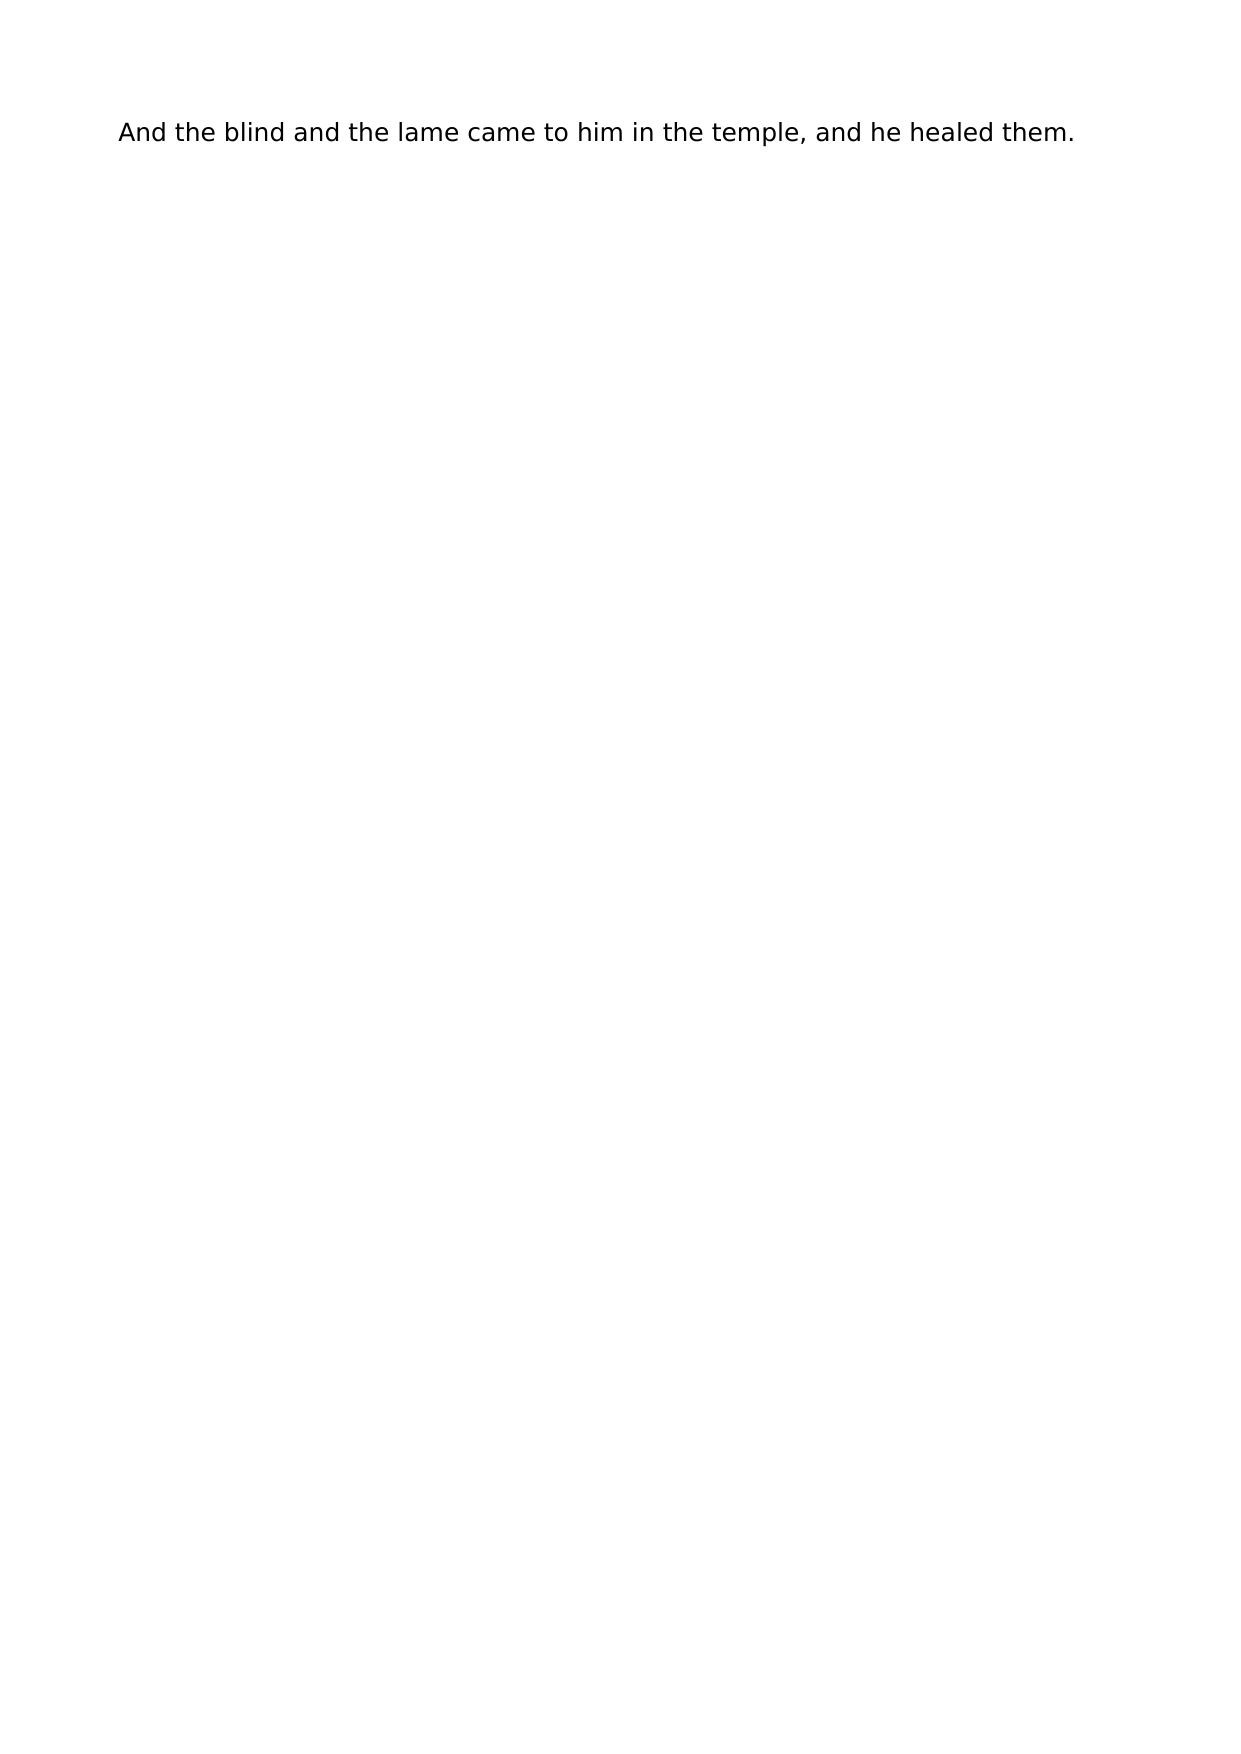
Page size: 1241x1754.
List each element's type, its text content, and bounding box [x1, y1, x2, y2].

text And the blind and the lame came to him in the temple, and he healed them. [118, 118, 1122, 147]
